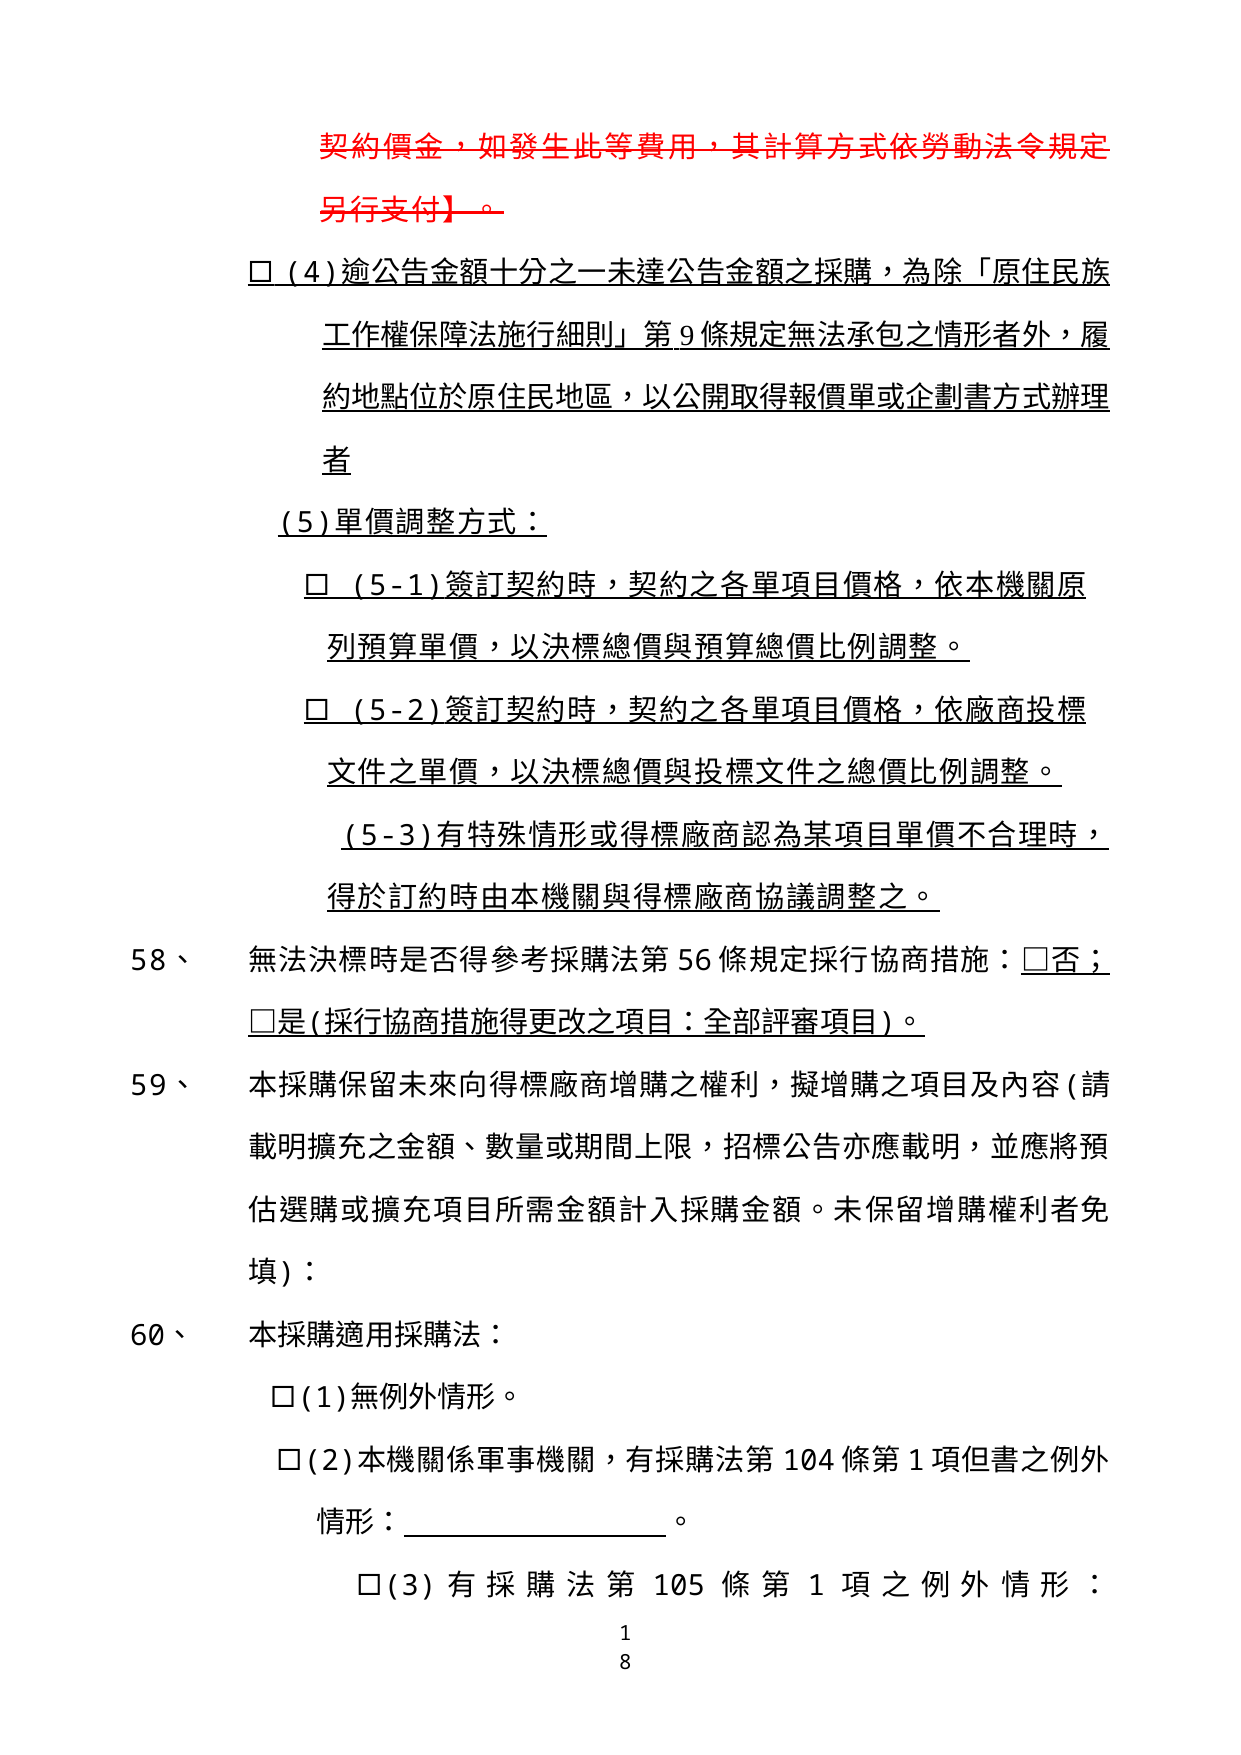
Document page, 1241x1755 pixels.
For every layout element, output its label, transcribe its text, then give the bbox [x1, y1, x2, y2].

text (1)無例外情形。 [130, 1353, 1110, 1416]
text  (5-1)簽訂契約時，契約之各單項目價格，依本機關原列預算單價，以決標總價與預算總價比例調整。 [247, 541, 1110, 666]
list 無法決標時是否得參考採購法第56條規定採行協商措施：□否； □是(採行協商措施得更改之項目：全部評審項目)。 [130, 916, 1110, 1041]
list 本採購適用採購法： [130, 1291, 1110, 1353]
text (5-3)有特殊情形或得標廠商認為某項目單價不合理時，得於訂約時由本機關與得標廠商協議調整之。 [247, 791, 1110, 916]
text (3)屬勞動派遣（指派遣事業單位指派所僱用之勞工至機關提供勞務，接受各該機關指揮監督管理之行為）：派遣勞工（指受派遣事業單位僱用，並向各機關提供勞務者）之薪資（內含勞工依法自行負擔之勞保、健保、就業保險費用）與廠商應負擔之勞保、健保、就業保險費用、積欠工資墊償基金提繳費及勞工退休金等費用，採固定金額支付，不列入報價範圍。廠商僅需就管理費用（含利潤、相關稅捐及管理所需一切費用等）報價。決標後，廠商報價與前述固定金額合計為契約總價，詳如附件報價明細表【註：報價明細表範例如附件，機關於招標時依案件性質參酌調整後附於投標須知。派遣勞工之加班費及差旅費，不含於契約價金，如發生此等費用，其計算方式依勞動法令規定另行支付】。 [247, 103, 1110, 228]
list 本採購保留未來向得標廠商增購之權利，擬增購之項目及內容(請載明擴充之金額、數量或期間上限，招標公告亦應載明，並應將預估選購或擴充項目所需金額計入採購金額。未保留增購權利者免填)： [130, 1041, 1110, 1291]
text  (4)逾公告金額十分之一未達公告金額之採購，為除「原住民族 [247, 228, 1110, 284]
text (3)有採購法第105條第1項之例外情形： [130, 1541, 1110, 1603]
text (2)本機關係軍事機關，有採購法第104條第1項但書之例外情形： 。 [130, 1416, 1110, 1541]
text (5)單價調整方式： [277, 478, 1110, 541]
text 工作權保障法施行細則」第9條規定無法承包之情形者外，履約地點位於原住民地區，以公開取得報價單或企劃書方式辦理者 [247, 285, 1110, 478]
text  (5-2)簽訂契約時，契約之各單項目價格，依廠商投標文件之單價，以決標總價與投標文件之總價比例調整。 [247, 666, 1110, 791]
